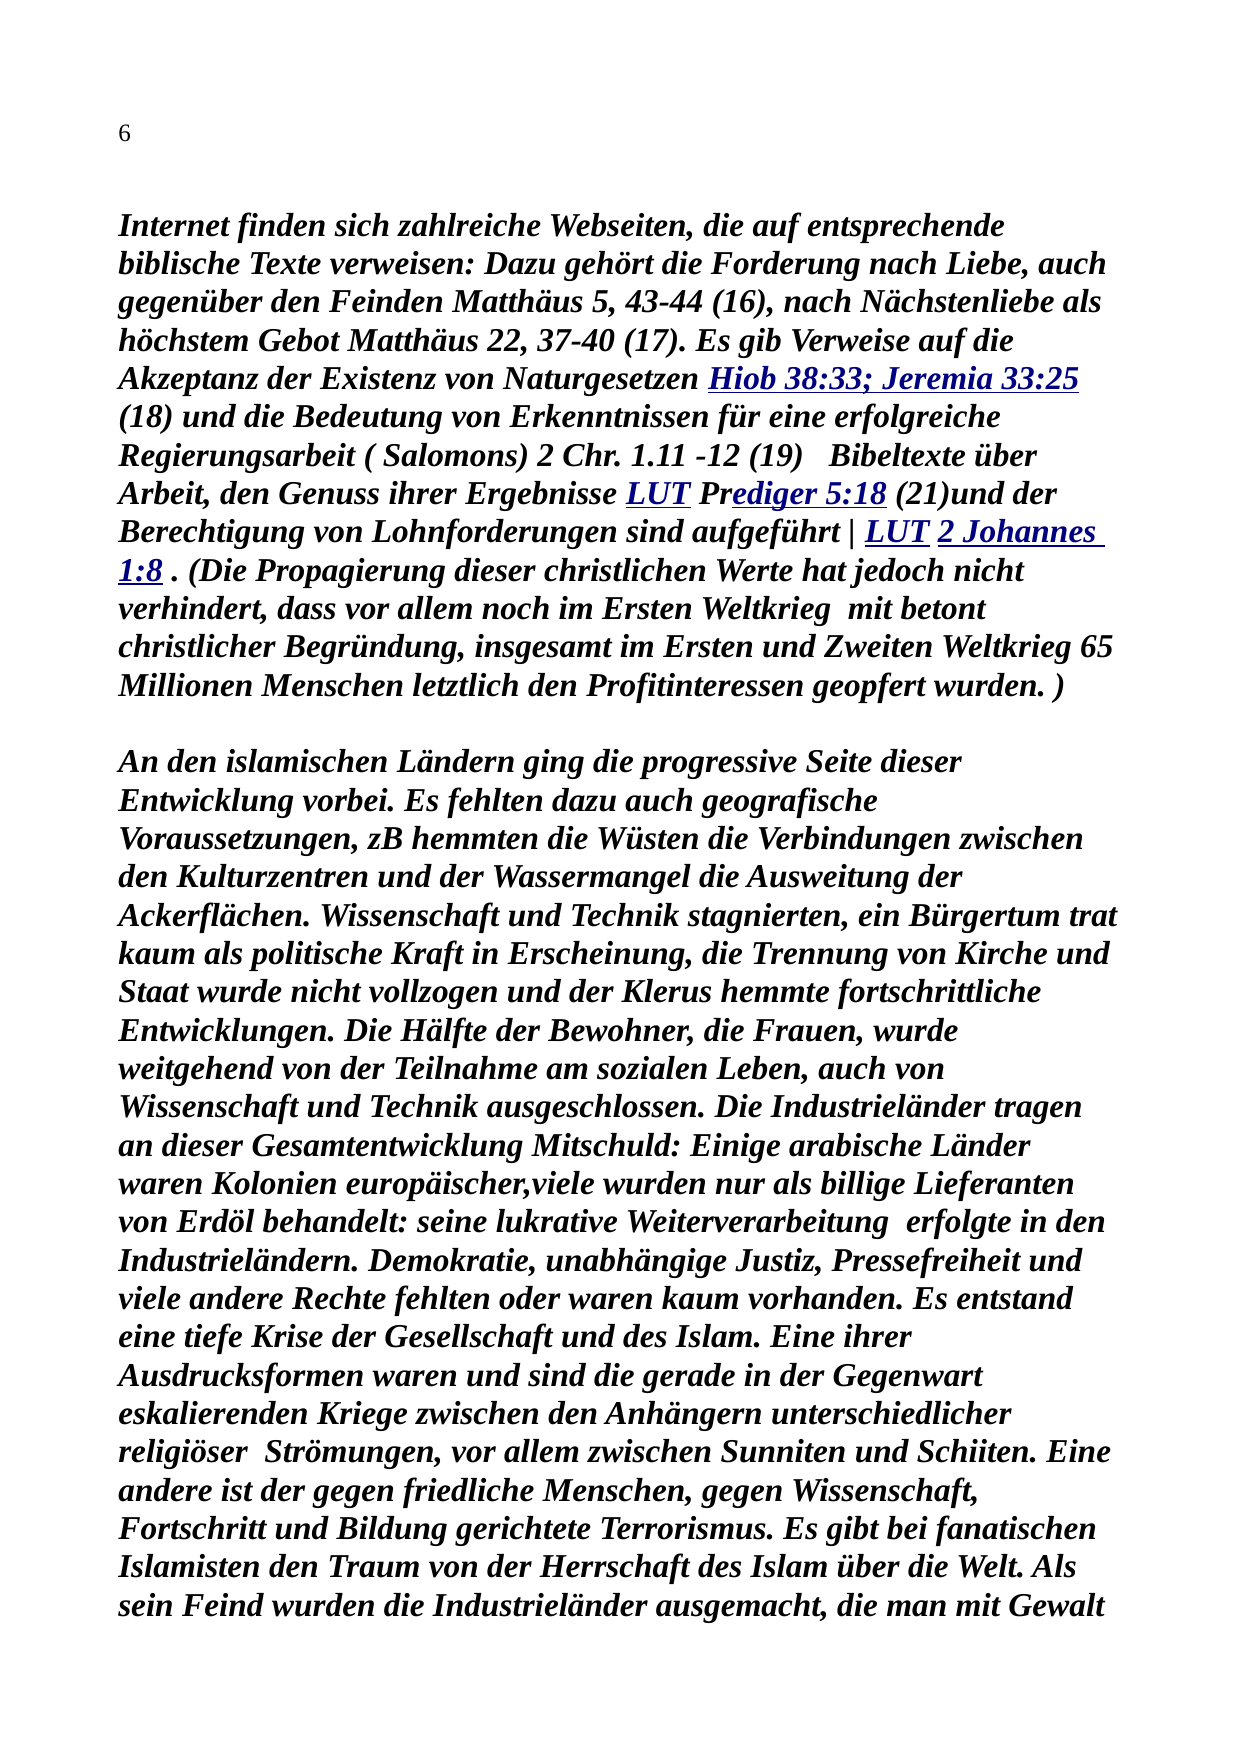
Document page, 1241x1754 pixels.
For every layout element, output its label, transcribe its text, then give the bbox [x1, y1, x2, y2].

text An den islamischen Ländern ging die progressive Seite dieser Entwicklung vorbei. Es fehlten dazu auch geografische Voraussetzungen, zB hemmten die Wüsten die Verbindungen zwischen den Kulturzentren und der Wassermangel die Ausweitung der Ackerflächen. Wissenschaft und Technik stagnierten, ein Bürgertum trat kaum als politische Kraft in Erscheinung, die Trennung von Kirche und Staat wurde nicht vollzogen und der Klerus hemmte fortschrittliche Entwicklungen. Die Hälfte der Bewohner, die Frauen, wurde weitgehend von der Teilnahme am sozialen Leben, auch von Wissenschaft und Technik ausgeschlossen. Die Industrieländer tragen an dieser Gesamtentwicklung Mitschuld: Einige arabische Länder waren Kolonien europäischer,viele wurden nur als billige Lieferanten von Erdöl behandelt: seine lukrative Weiterverarbeitung erfolgte in den Industrieländern. Demokratie, unabhängige Justiz, Pressefreiheit und viele andere Rechte fehlten oder waren kaum vorhanden. Es entstand eine tiefe Krise der Gesellschaft und des Islam. Eine ihrer Ausdrucksformen waren und sind die gerade in der Gegenwart eskalierenden Kriege zwischen den Anhängern unterschiedlicher religiöser Strömungen, vor allem zwischen Sunniten und Schiiten. Eine andere ist der gegen friedliche Menschen, gegen Wissenschaft, Fortschritt und Bildung gerichtete Terrorismus. Es gibt bei fanatischen Islamisten den Traum von der Herrschaft des Islam über die Welt. Als sein Feind wurden die Industrieländer ausgemacht, die man mit Gewalt [118, 742, 1122, 1623]
text Internet finden sich zahlreiche Webseiten, die auf entsprechende biblische Texte verweisen: Dazu gehört die Forderung nach Liebe, auch gegenüber den Feinden Matthäus 5, 43-44 (16), nach Nächstenliebe als höchstem Gebot Matthäus 22, 37-40 (17). Es gib Verweise auf die Akzeptanz der Existenz von Naturgesetzen Hiob 38:33; Jeremia 33:25 (18) und die Bedeutung von Erkenntnissen für eine erfolgreiche Regierungsarbeit ( Salomons) 2 Chr. 1.11 -12 (19) Bibeltexte über Arbeit, den Genuss ihrer Ergebnisse LUT Prediger 5:18 (21)und der Berechtigung von Lohnforderungen sind aufgeführt | LUT 2 Johannes 1:8 . (Die Propagierung dieser christlichen Werte hat jedoch nicht verhindert, dass vor allem noch im Ersten Weltkrieg mit betont christlicher Begründung, insgesamt im Ersten und Zweiten Weltkrieg 65 Millionen Menschen letztlich den Profitinteressen geopfert wurden. ) [118, 205, 1122, 703]
